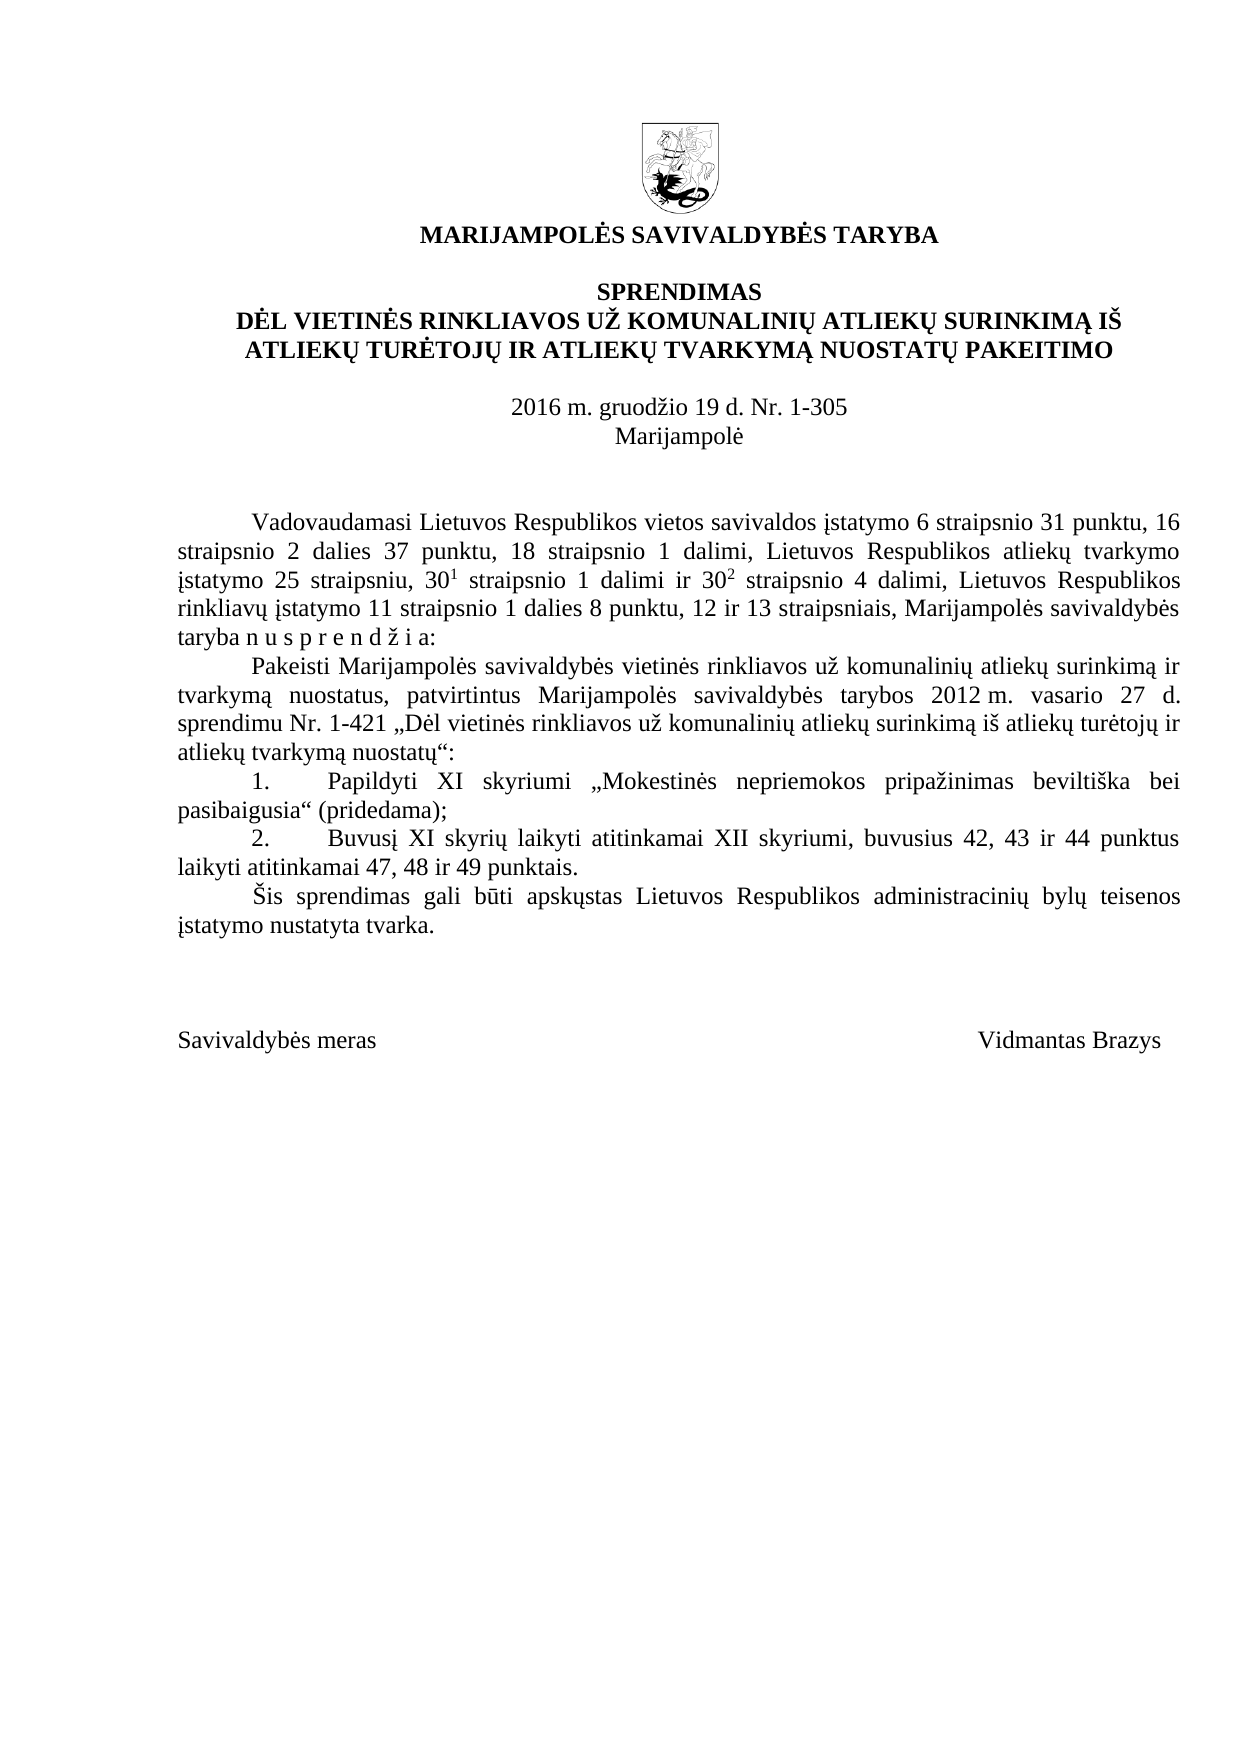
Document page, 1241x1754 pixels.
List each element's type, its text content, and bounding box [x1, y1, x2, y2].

text Šis sprendimas gali būti apskųstas Lietuvos Respublikos administracinių bylų teisenos įstatymo nustatyta tvarka. [177, 881, 1181, 938]
text 2. Buvusį XI skyrių laikyti atitinkamai XII skyriumi, buvusius 42, 43 ir 44 punktus laikyti atitinkamai 47, 48 ir 49 punktais. [177, 823, 1181, 881]
text DĖL VIETINĖS RINKLIAVOS UŽ KOMUNALINIŲ ATLIEKŲ SURINKIMĄ IŠ ATLIEKŲ TURĖTOJŲ IR ATLIEKŲ TVARKYMĄ NUOSTATŲ PAKEITIMO [177, 306, 1181, 363]
text Vadovaudamasi Lietuvos Respublikos vietos savivaldos įstatymo 6 straipsnio 31 punktu, 16 straipsnio 2 dalies 37 punktu, 18 straipsnio 1 dalimi, Lietuvos Respublikos atliekų tvarkymo įstatymo 25 straipsniu, 301 straipsnio 1 dalimi ir 302 straipsnio 4 dalimi, Lietuvos Respublikos rinkliavų įstatymo 11 straipsnio 1 dalies 8 punktu, 12 ir 13 straipsniais, Marijampolės savivaldybės taryba n u s p r e n d ž i a: [177, 507, 1181, 651]
text Savivaldybės meras Vidmantas Brazys [177, 1025, 1181, 1053]
text Pakeisti Marijampolės savivaldybės vietinės rinkliavos už komunalinių atliekų surinkimą ir tvarkymą nuostatus, patvirtintus Marijampolės savivaldybės tarybos 2012 m. vasario 27 d. sprendimu Nr. 1-421 „Dėl vietinės rinkliavos už komunalinių atliekų surinkimą iš atliekų turėtojų ir atliekų tvarkymą nuostatų“: [177, 651, 1181, 766]
text Marijampolė [177, 421, 1181, 450]
text 1. Papildyti XI skyriumi „Mokestinės nepriemokos pripažinimas beviltiška bei pasibaigusia“ (pridedama); [177, 766, 1181, 823]
text SPRENDIMAS [177, 277, 1181, 306]
text MARIJAMPOLĖS SAVIVALDYBĖS TARYBA [177, 220, 1181, 248]
text 2016 m. gruodžio 19 d. Nr. 1-305 [177, 392, 1181, 421]
